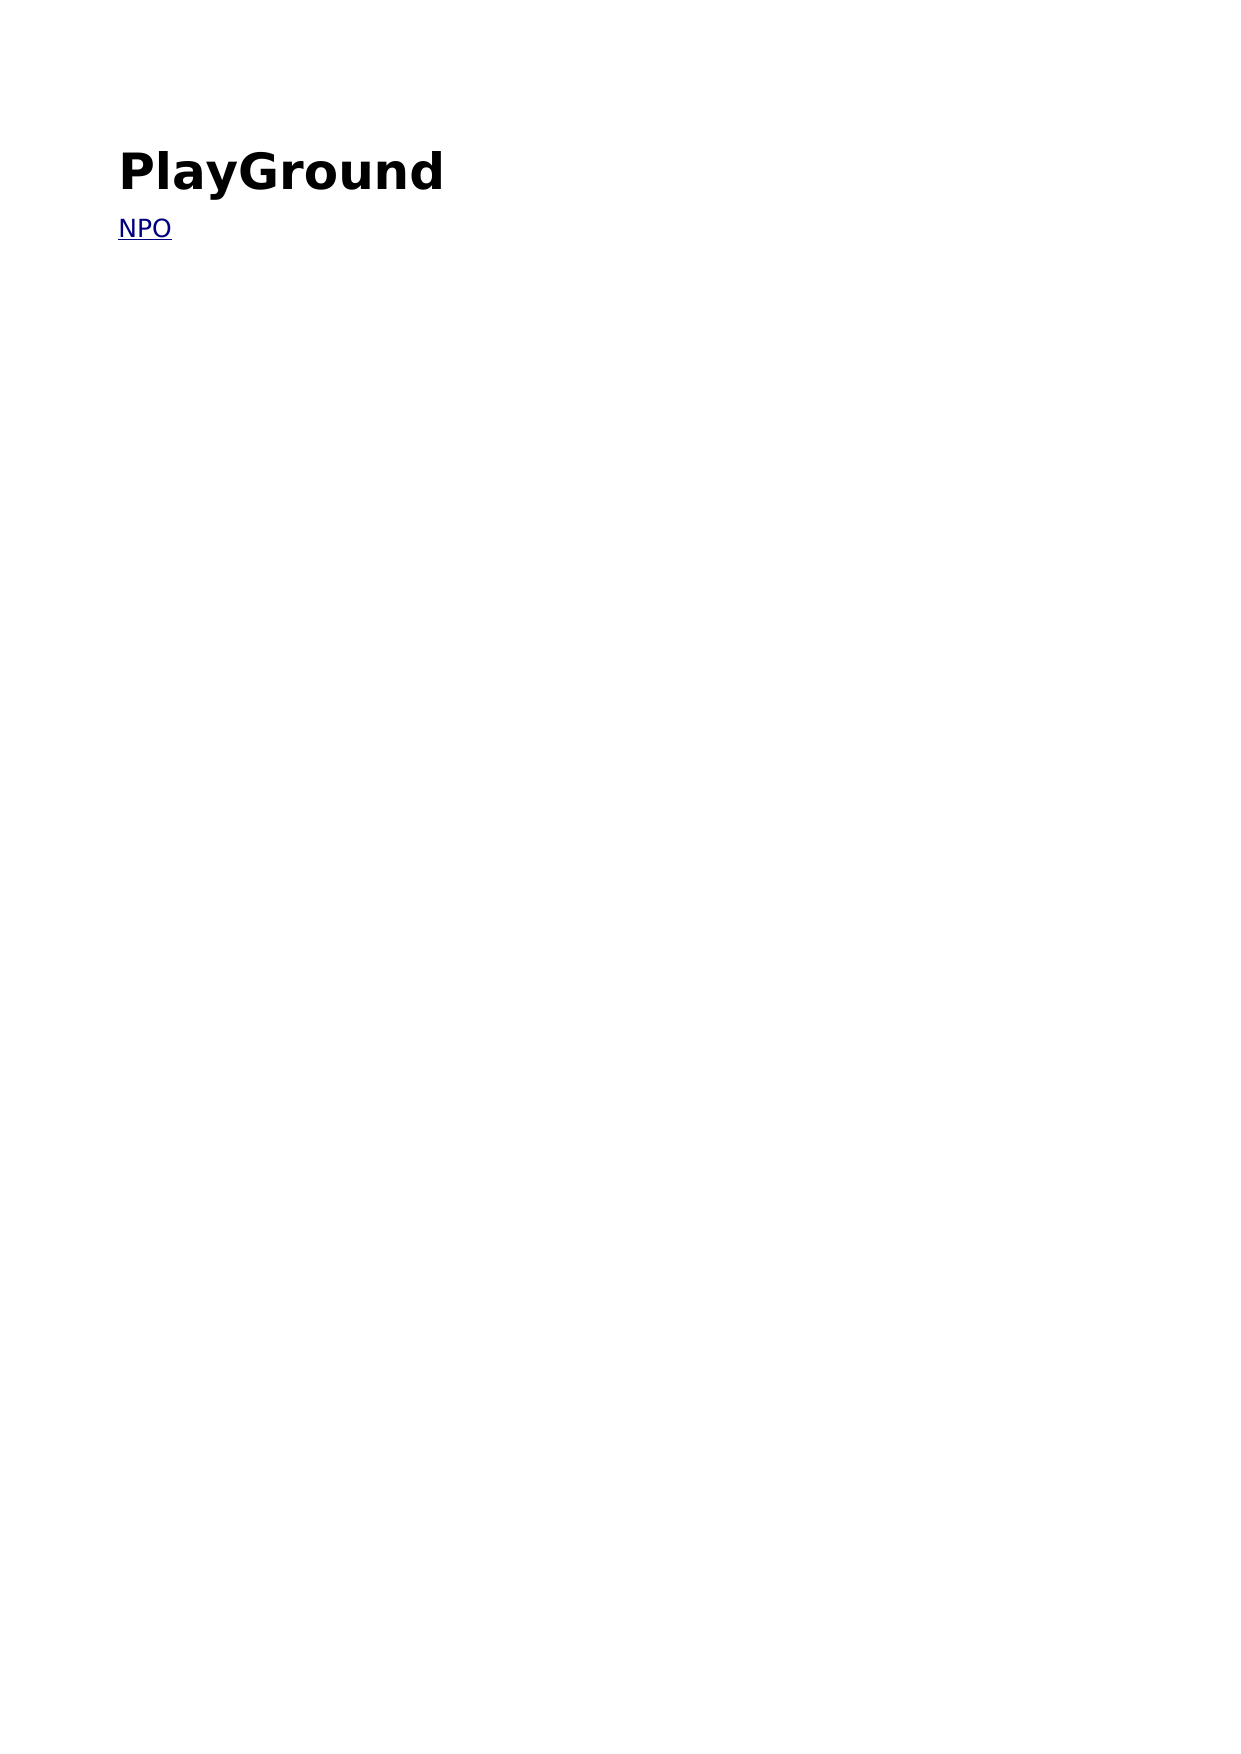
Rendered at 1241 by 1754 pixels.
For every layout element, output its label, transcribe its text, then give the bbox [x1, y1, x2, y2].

subtitle PlayGround [118, 143, 1122, 201]
text NPO [118, 214, 1122, 243]
